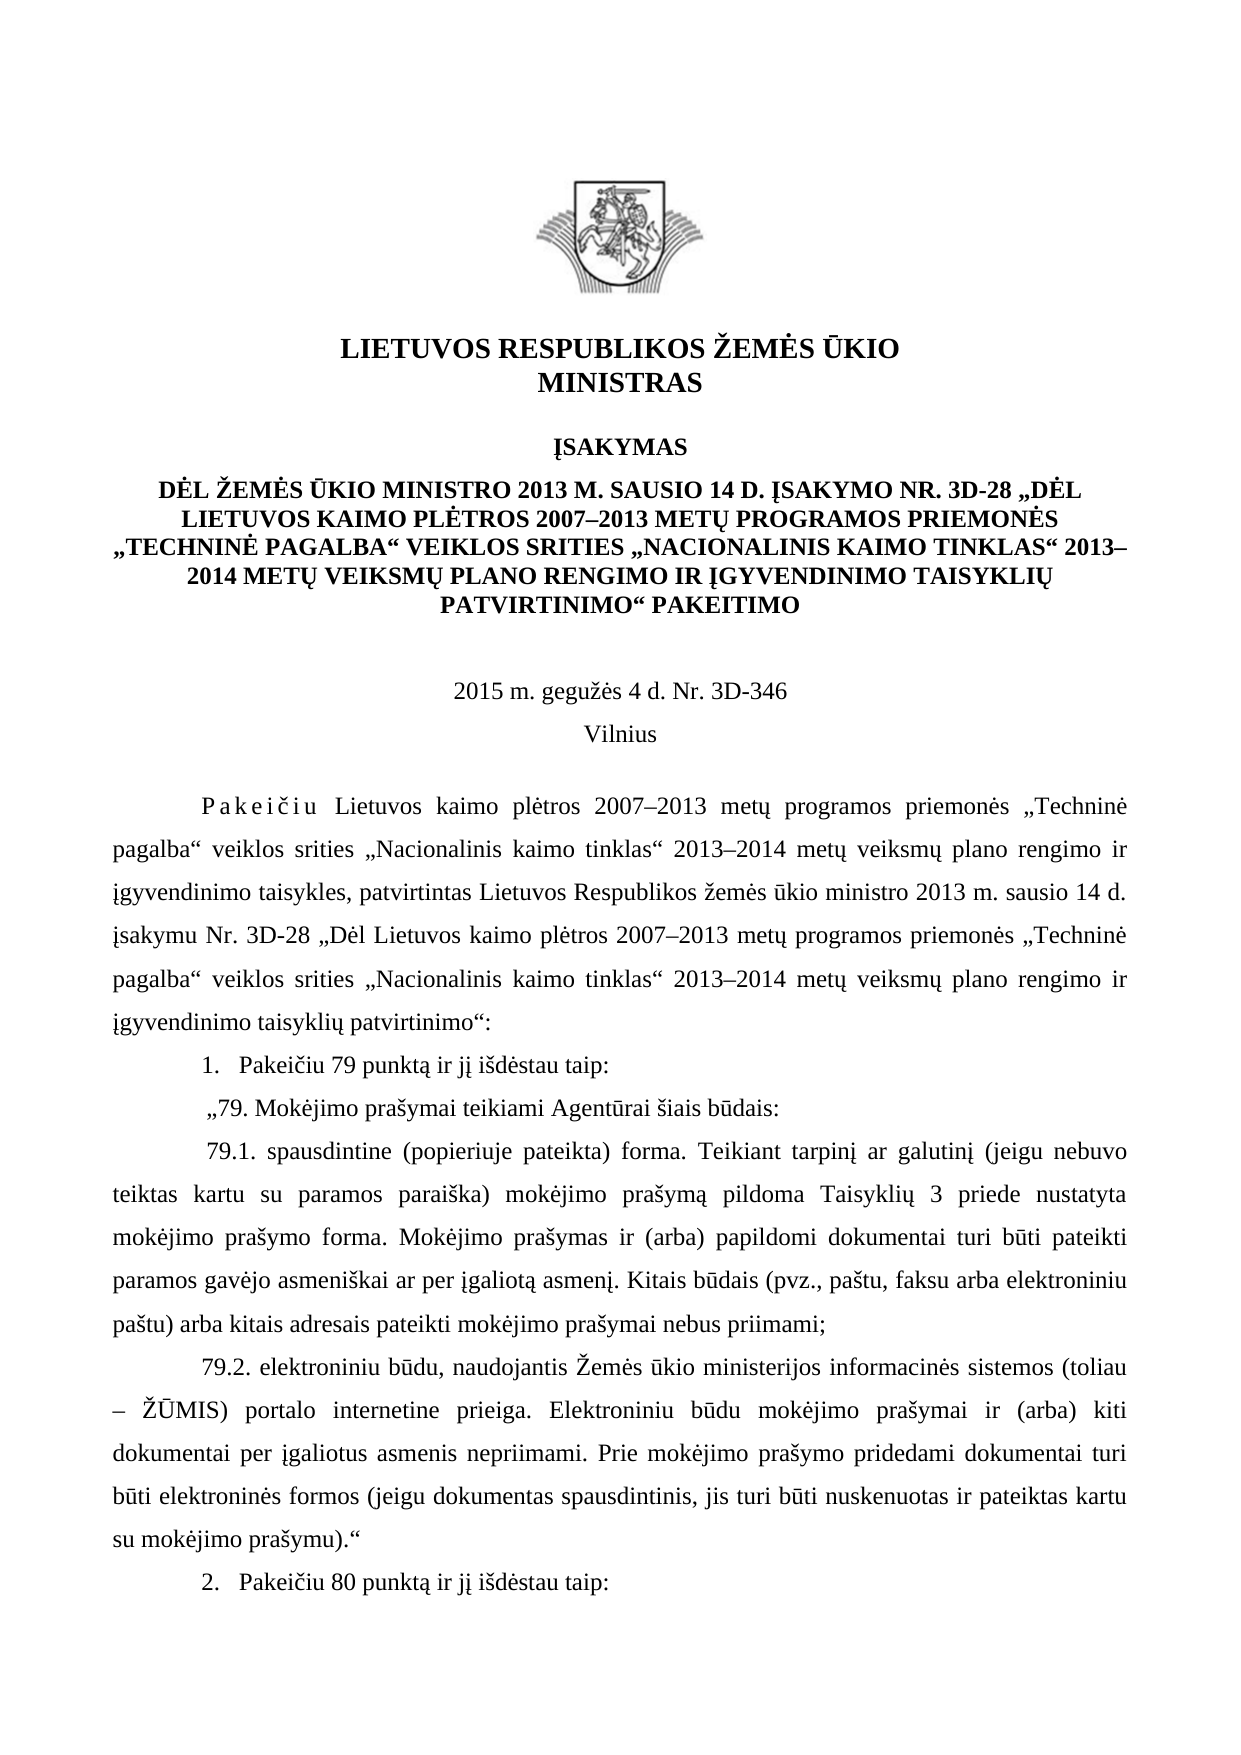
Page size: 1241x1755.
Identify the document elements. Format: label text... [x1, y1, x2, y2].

text LIETUVOS RESPUBLIKOS ŽEMĖS ŪKIO [112, 331, 1128, 365]
text ĮSAKYMAS [112, 432, 1128, 461]
text 1. Pakeičiu 79 punktą ir jį išdėstau taip: [201, 1050, 1128, 1079]
text 2. Pakeičiu 80 punktą ir jį išdėstau taip: [201, 1567, 1128, 1596]
text 79.1. spausdintine (popieriuje pateikta) forma. Teikiant tarpinį ar galutinį (jeigu nebuvo teiktas kartu su paramos paraiška) mokėjimo prašymą pildoma Taisyklių 3 priede nustatyta mokėjimo prašymo forma. Mokėjimo prašymas ir (arba) papildomi dokumentai turi būti pateikti paramos gavėjo asmeniškai ar per įgaliotą asmenį. Kitais būdais (pvz., paštu, faksu arba elektroniniu paštu) arba kitais adresais pateikti mokėjimo prašymai nebus priimami; [112, 1136, 1128, 1337]
text 2015 m. gegužės 4 d. Nr. 3D-346 [112, 676, 1128, 705]
text DĖL ŽEMĖS ŪKIO MINISTRO 2013 M. SAUSIO 14 D. ĮSAKYMO NR. 3D-28 „DĖL LIETUVOS KAIMO PLĖTROS 2007–2013 METŲ PROGRAMOS PRIEMONĖS „TECHNINĖ PAGALBA“ VEIKLOS SRITIES „NACIONALINIS KAIMO TINKLAS“ 2013–2014 METŲ VEIKSMŲ PLANO RENGIMO IR ĮGYVENDINIMO TAISYKLIŲ PATVIRTINIMO“ PAKEITIMO [112, 475, 1128, 619]
text „79. Mokėjimo prašymai teikiami Agentūrai šiais būdais: [112, 1093, 1128, 1122]
text Vilnius [112, 719, 1128, 748]
text MINISTRAS [112, 365, 1128, 398]
text Pakeičiu Lietuvos kaimo plėtros 2007–2013 metų programos priemonės „Techninė pagalba“ veiklos srities „Nacionalinis kaimo tinklas“ 2013–2014 metų veiksmų plano rengimo ir įgyvendinimo taisykles, patvirtintas Lietuvos Respublikos žemės ūkio ministro 2013 m. sausio 14 d. įsakymu Nr. 3D-28 „Dėl Lietuvos kaimo plėtros 2007–2013 metų programos priemonės „Techninė pagalba“ veiklos srities „Nacionalinis kaimo tinklas“ 2013–2014 metų veiksmų plano rengimo ir įgyvendinimo taisyklių patvirtinimo“: [112, 791, 1128, 1036]
text 79.2. elektroniniu būdu, naudojantis Žemės ūkio ministerijos informacinės sistemos (toliau – ŽŪMIS) portalo internetine prieiga. Elektroniniu būdu mokėjimo prašymai ir (arba) kiti dokumentai per įgaliotus asmenis nepriimami. Prie mokėjimo prašymo pridedami dokumentai turi būti elektroninės formos (jeigu dokumentas spausdintinis, jis turi būti nuskenuotas ir pateiktas kartu su mokėjimo prašymu).“ [112, 1352, 1128, 1553]
